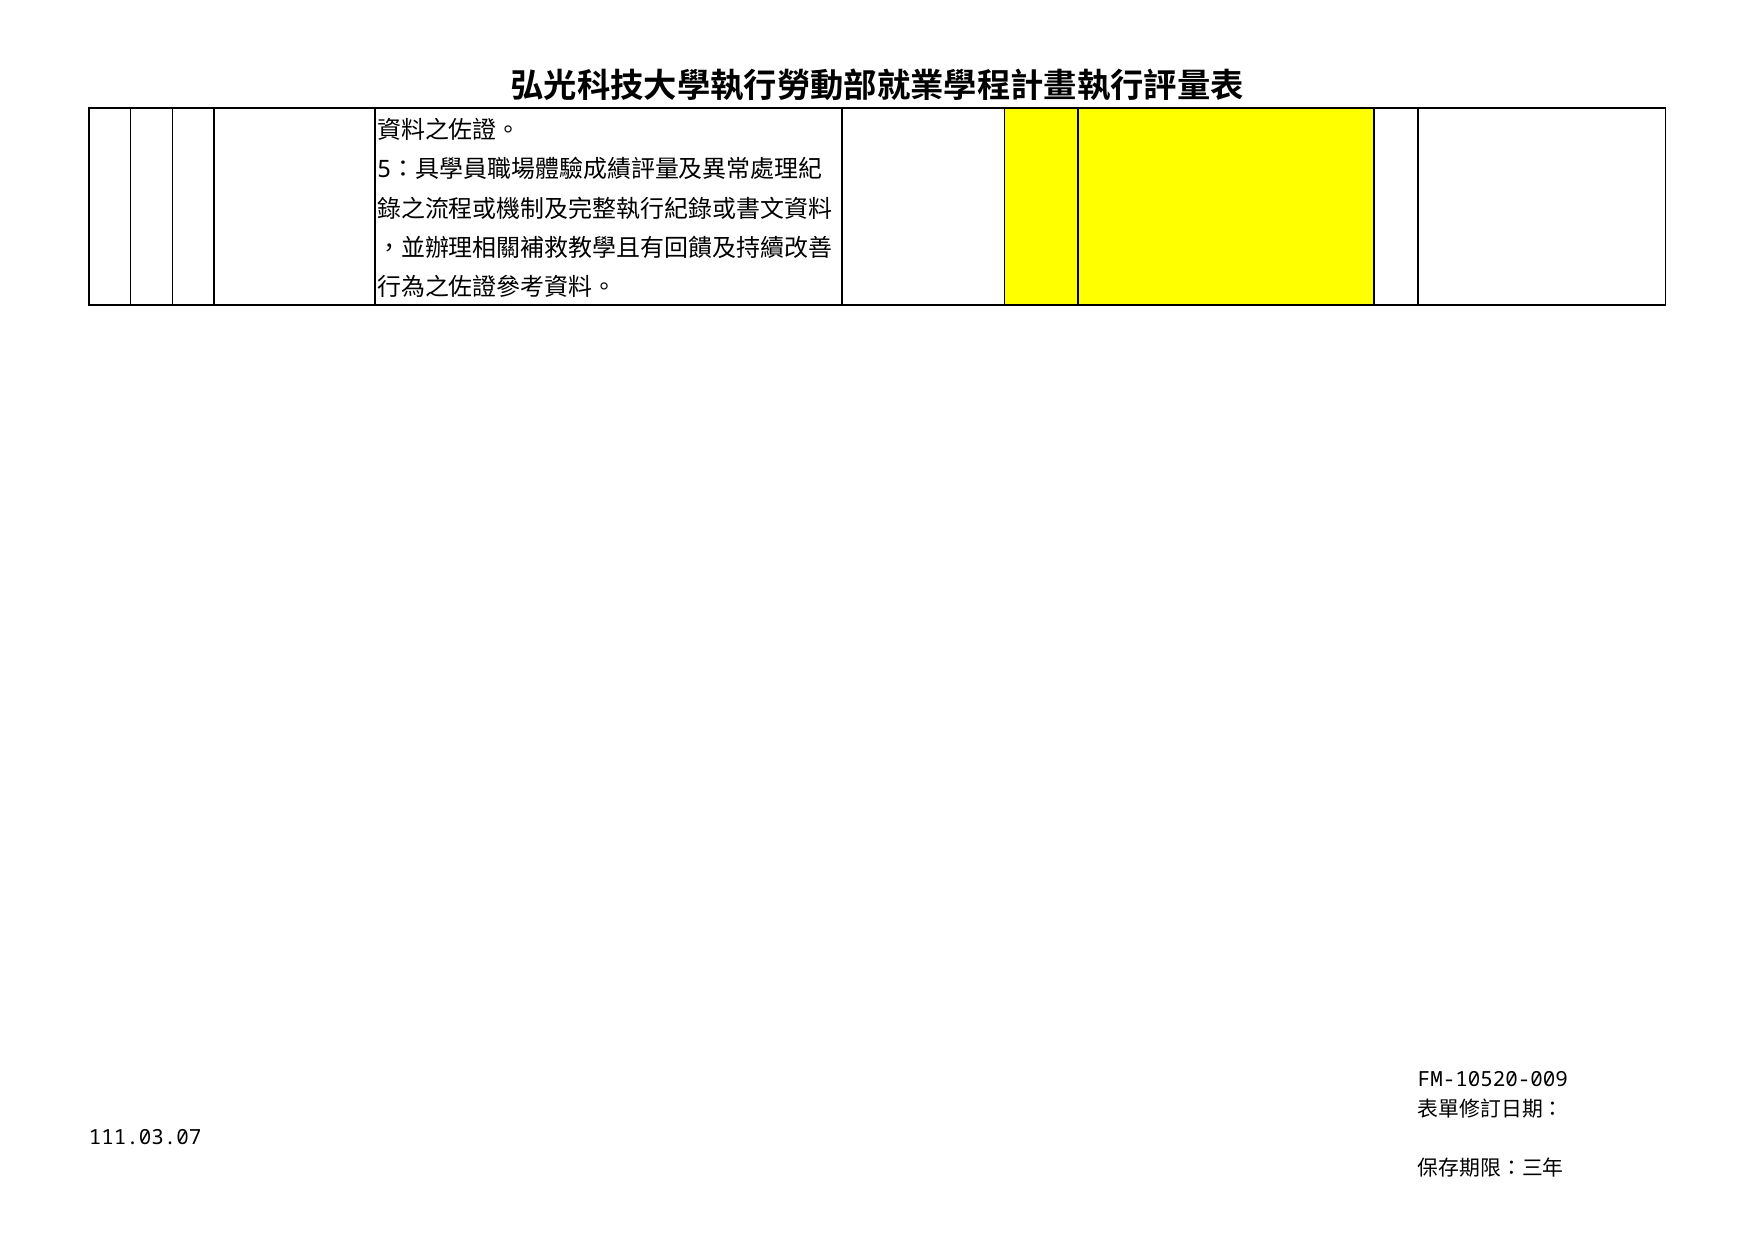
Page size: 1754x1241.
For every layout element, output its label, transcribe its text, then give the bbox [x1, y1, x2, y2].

table_cell [1005, 109, 1077, 304]
table_cell [131, 109, 172, 304]
table_cell [1375, 109, 1417, 304]
table_cell [90, 109, 130, 304]
table_cell 資料之佐證。 5：具學員職場體驗成績評量及異常處理紀錄之流程或機制及完整執行紀錄或書文資料，並辦理相關補救教學且有回饋及持續改善行為之佐證參考資料。 [376, 109, 841, 304]
table_cell [1419, 109, 1665, 304]
table_cell [1079, 109, 1373, 304]
table_cell [173, 109, 213, 304]
table_cell [843, 109, 1004, 304]
table_cell [215, 109, 374, 304]
